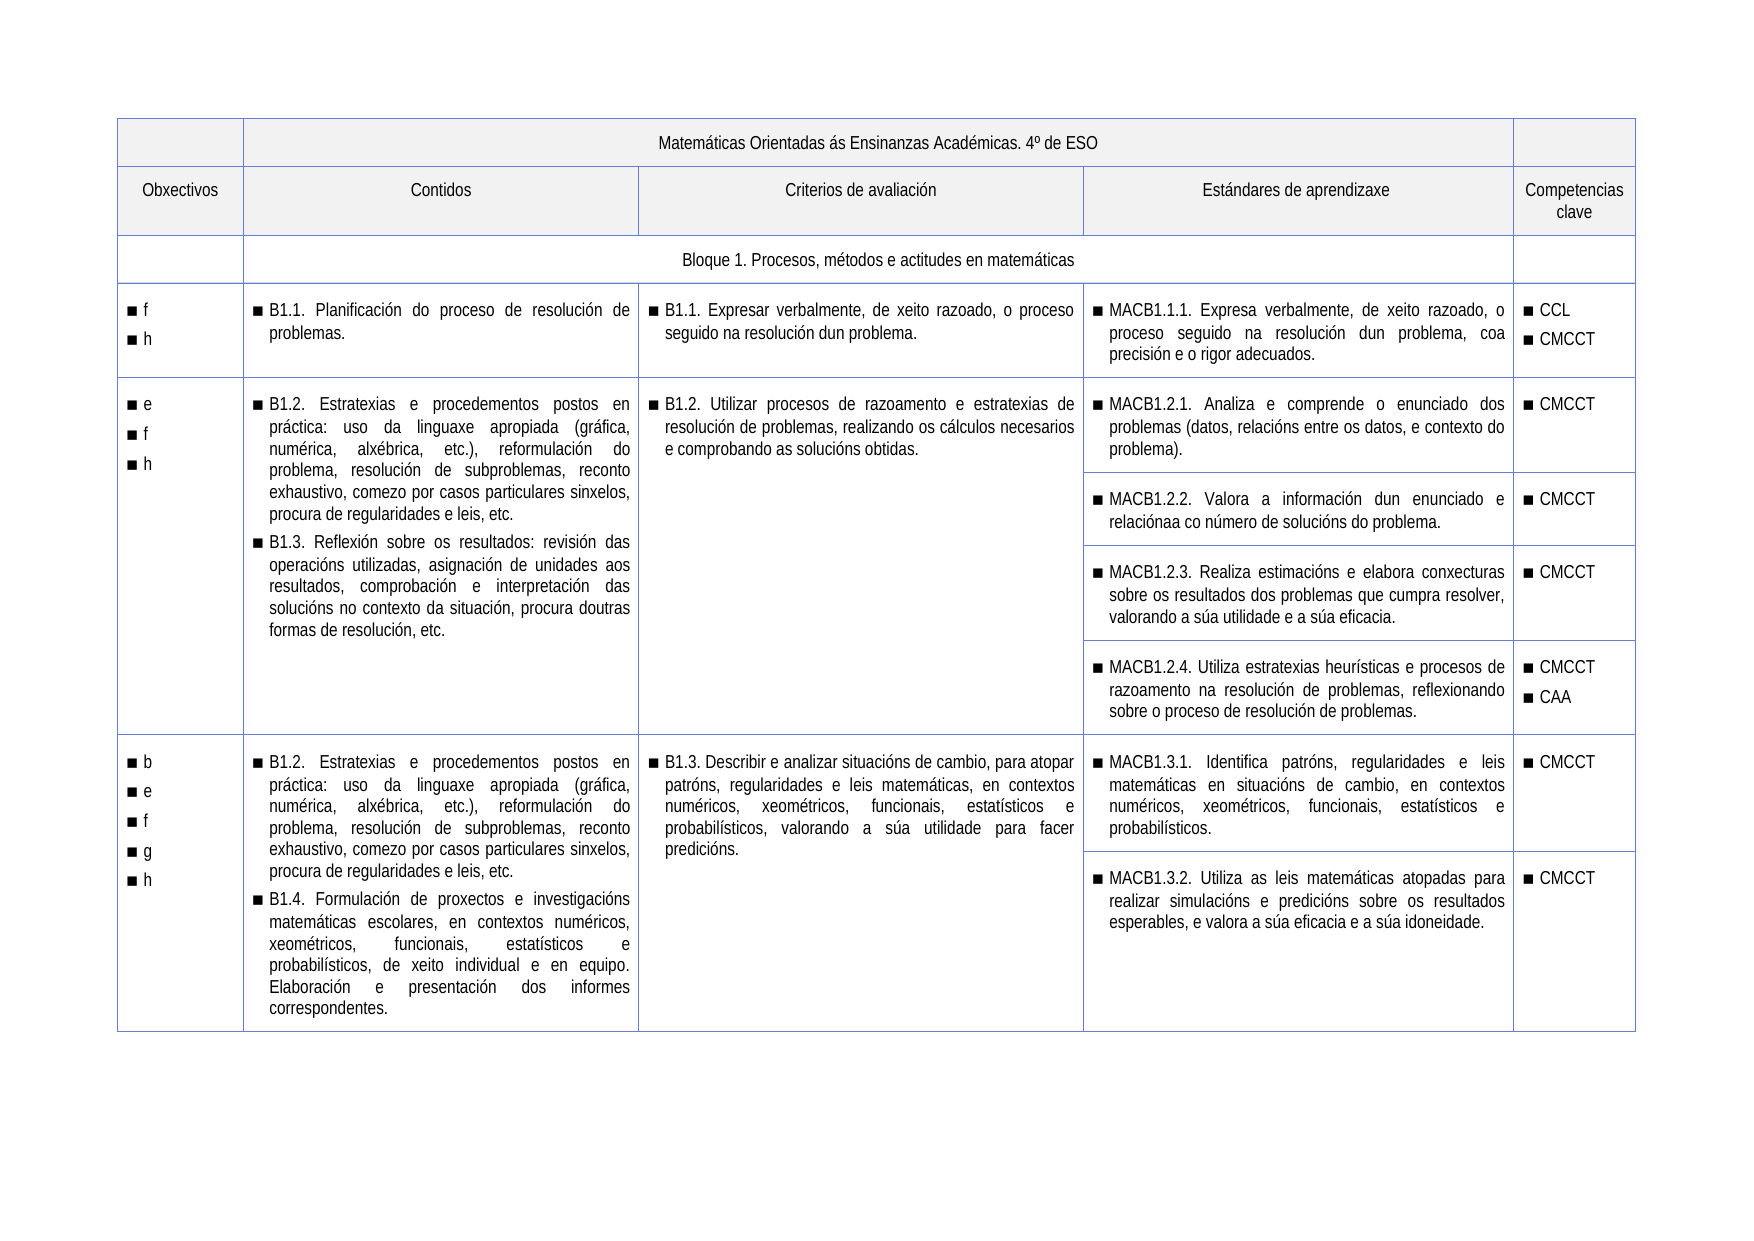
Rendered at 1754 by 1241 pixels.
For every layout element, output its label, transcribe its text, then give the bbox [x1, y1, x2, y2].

table_cell B1.1. Expresar verbalmente, de xeito razoado, o proceso seguido na resolución dun problema. [639, 284, 1083, 377]
table_cell B1.1. Planificación do proceso de resolución de problemas. [244, 284, 638, 377]
table_cell e f h [118, 378, 243, 734]
table_cell CMCCT [1514, 735, 1635, 851]
table_header [118, 119, 243, 166]
table_cell CMCCT CAA [1514, 641, 1635, 734]
table_cell CMCCT [1514, 546, 1635, 640]
table_cell MACB1.2.2. Valora a información dun enunciado e relaciónaa co número de solucións do problema. [1084, 473, 1513, 545]
table_cell MACB1.1.1. Expresa verbalmente, de xeito razoado, o proceso seguido na resolución dun problema, coa precisión e o rigor adecuados. [1084, 284, 1513, 377]
table_cell MACB1.2.1. Analiza e comprende o enunciado dos problemas (datos, relacións entre os datos, e contexto do problema). [1084, 378, 1513, 472]
table_cell [118, 236, 243, 282]
table_cell Competencias clave [1514, 167, 1635, 235]
table_cell B1.2. Estratexias e procedementos postos en práctica: uso da linguaxe apropiada (gráfica, numérica, alxébrica, etc.), reformulación do problema, resolución de subproblemas, reconto exhaustivo, comezo por casos particulares sinxelos, procura de regularidades e leis, etc. B1.4. Formulación de proxectos e investigacións matemáticas escolares, en contextos numéricos, xeométricos, funcionais, estatísticos e probabilísticos, de xeito individual e en equipo. Elaboración e presentación dos informes correspondentes. [244, 735, 638, 1031]
table_cell f h [118, 284, 243, 377]
table_cell MACB1.3.2. Utiliza as leis matemáticas atopadas para realizar simulacións e predicións sobre os resultados esperables, e valora a súa eficacia e a súa idoneidade. [1084, 852, 1513, 1031]
table_header [1514, 119, 1635, 166]
table_cell CMCCT [1514, 473, 1635, 545]
table_cell Obxectivos [118, 167, 243, 235]
table_cell [1514, 236, 1635, 282]
table_cell B1.2. Utilizar procesos de razoamento e estratexias de resolución de problemas, realizando os cálculos necesarios e comprobando as solucións obtidas. [639, 378, 1083, 734]
table_cell b e f g h [118, 735, 243, 1031]
table_cell CMCCT [1514, 852, 1635, 1031]
table_header Matemáticas Orientadas ás Ensinanzas Académicas. 4º de ESO [244, 119, 1513, 166]
table_cell MACB1.2.3. Realiza estimacións e elabora conxecturas sobre os resultados dos problemas que cumpra resolver, valorando a súa utilidade e a súa eficacia. [1084, 546, 1513, 640]
table_cell CMCCT [1514, 378, 1635, 472]
table_cell Bloque 1. Procesos, métodos e actitudes en matemáticas [244, 236, 1513, 282]
table_cell MACB1.2.4. Utiliza estratexias heurísticas e procesos de razoamento na resolución de problemas, reflexionando sobre o proceso de resolución de problemas. [1084, 641, 1513, 734]
table_cell MACB1.3.1. Identifica patróns, regularidades e leis matemáticas en situacións de cambio, en contextos numéricos, xeométricos, funcionais, estatísticos e probabilísticos. [1084, 735, 1513, 851]
table_cell Estándares de aprendizaxe [1084, 167, 1513, 235]
table_cell CCL CMCCT [1514, 284, 1635, 377]
table_cell Contidos [244, 167, 638, 235]
table_cell B1.2. Estratexias e procedementos postos en práctica: uso da linguaxe apropiada (gráfica, numérica, alxébrica, etc.), reformulación do problema, resolución de subproblemas, reconto exhaustivo, comezo por casos particulares sinxelos, procura de regularidades e leis, etc. B1.3. Reflexión sobre os resultados: revisión das operacións utilizadas, asignación de unidades aos resultados, comprobación e interpretación das solucións no contexto da situación, procura doutras formas de resolución, etc. [244, 378, 638, 734]
table_cell B1.3. Describir e analizar situacións de cambio, para atopar patróns, regularidades e leis matemáticas, en contextos numéricos, xeométricos, funcionais, estatísticos e probabilísticos, valorando a súa utilidade para facer predicións. [639, 735, 1083, 1031]
table_cell Criterios de avaliación [639, 167, 1083, 235]
